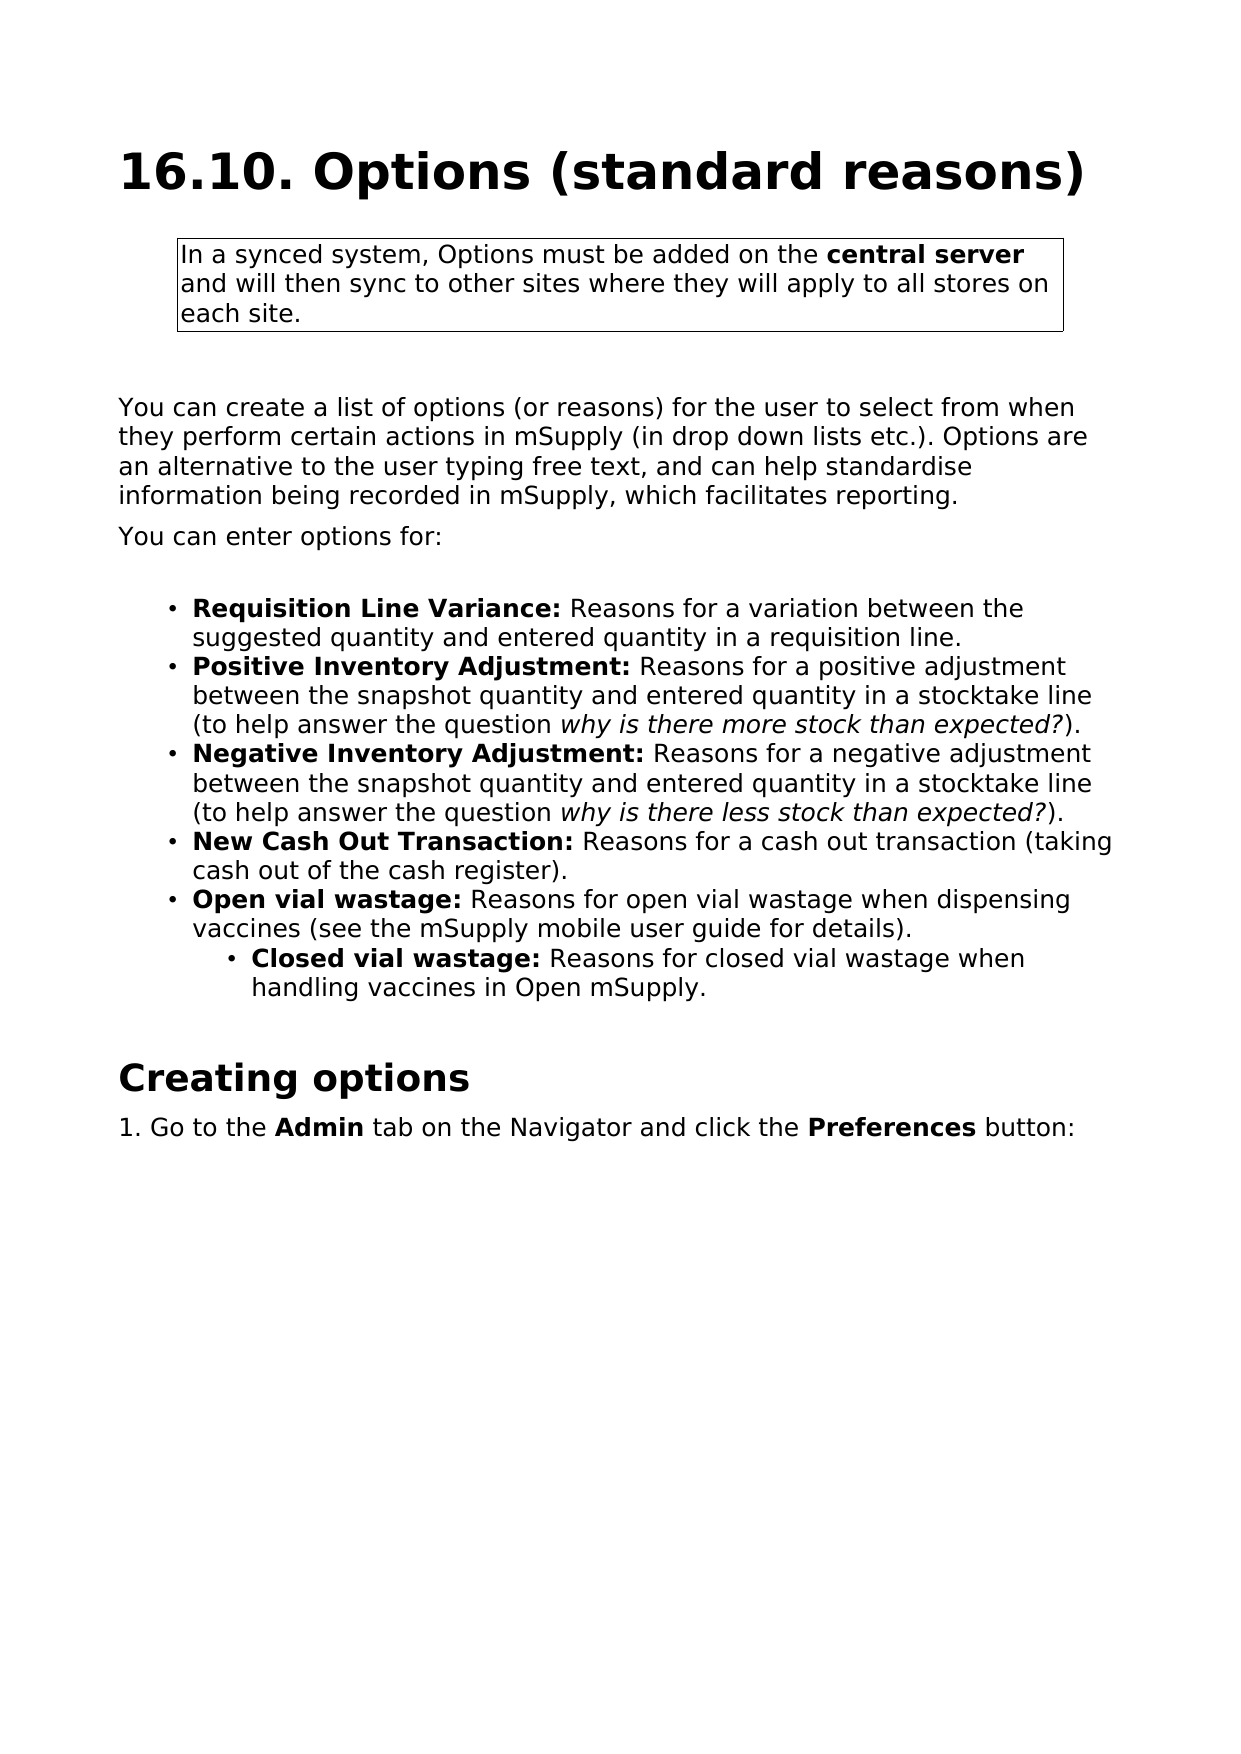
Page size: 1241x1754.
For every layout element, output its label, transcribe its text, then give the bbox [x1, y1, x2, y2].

list New Cash Out Transaction: Reasons for a cash out transaction (taking cash out of the cash register). [177, 827, 1122, 885]
subtitle 16.10. Options (standard reasons) [118, 143, 1122, 201]
subtitle Creating options [118, 1057, 1122, 1100]
list Requisition Line Variance: Reasons for a variation between the suggested quantity and entered quantity in a requisition line. [177, 594, 1122, 652]
list Negative Inventory Adjustment: Reasons for a negative adjustment between the snapshot quantity and entered quantity in a stocktake line (to help answer the question why is there less stock than expected?). [177, 739, 1122, 827]
text You can enter options for: [118, 523, 1122, 552]
text 1. Go to the Admin tab on the Navigator and click the Preferences button: [118, 1113, 1122, 1142]
table_header In a synced system, Options must be added on the central server and will then sync to other sites where they will apply to all stores on each site. [178, 239, 1063, 331]
text You can create a list of options (or reasons) for the user to select from when they perform certain actions in mSupply (in drop down lists etc.). Options are an alternative to the user typing free text, and can help standardise information being recorded in mSupply, which facilitates reporting. [118, 393, 1122, 510]
list Closed vial wastage: Reasons for closed vial wastage when handling vaccines in Open mSupply. [236, 944, 1122, 1002]
list Open vial wastage: Reasons for open vial wastage when dispensing vaccines (see the mSupply mobile user guide for details). [177, 885, 1122, 944]
list Positive Inventory Adjustment: Reasons for a positive adjustment between the snapshot quantity and entered quantity in a stocktake line (to help answer the question why is there more stock than expected?). [177, 652, 1122, 739]
